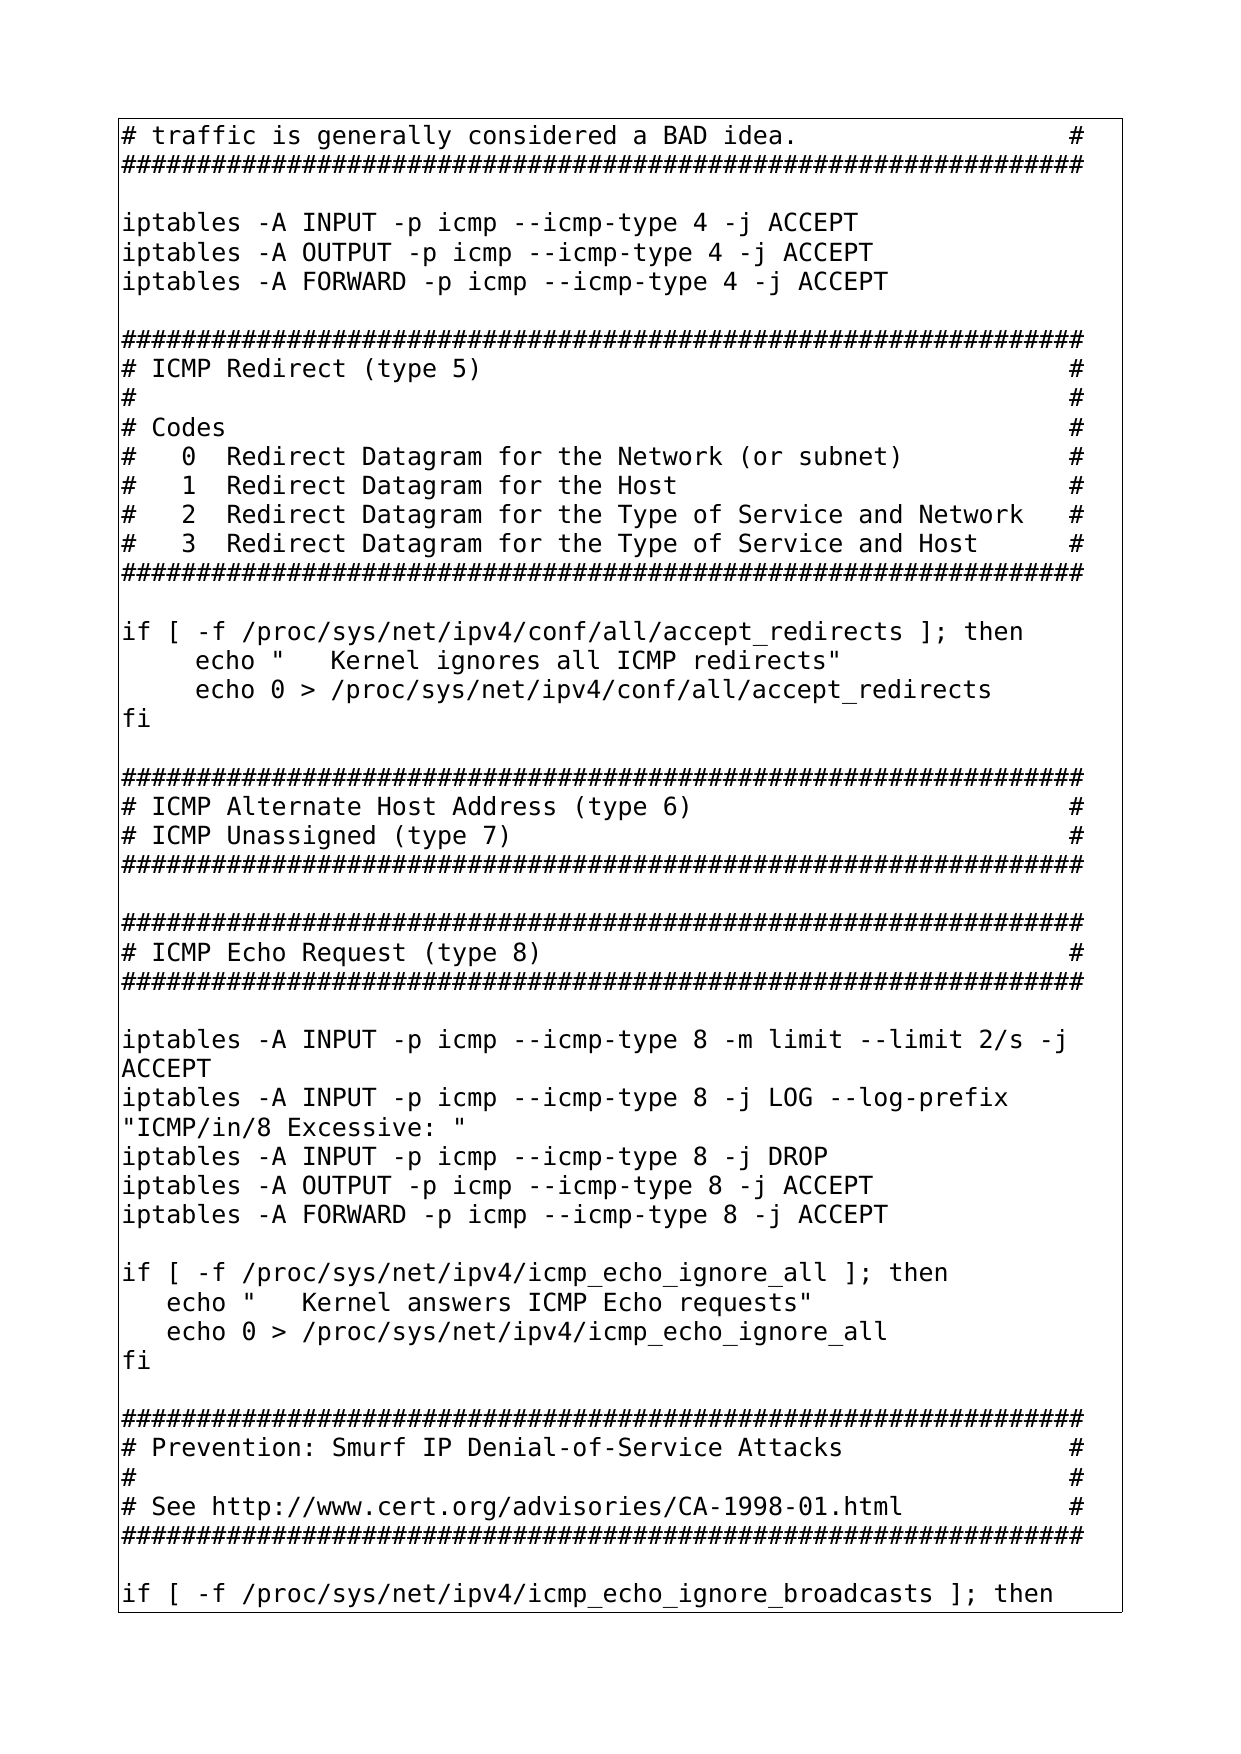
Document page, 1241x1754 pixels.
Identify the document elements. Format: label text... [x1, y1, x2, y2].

table_header # traffic is generally considered a BAD idea. # ################################################################ iptables -A INPUT -p icmp --icmp-type 4 -j ACCEPT iptables -A OUTPUT -p icmp --icmp-type 4 -j ACCEPT iptables -A FORWARD -p icmp --icmp-type 4 -j ACCEPT ################################################################ # ICMP Redirect (type 5) # # # # Codes # # 0 Redirect Datagram for the Network (or subnet) # # 1 Redirect Datagram for the Host # # 2 Redirect Datagram for the Type of Service and Network # # 3 Redirect Datagram for the Type of Service and Host # ################################################################ if [ -f /proc/sys/net/ipv4/conf/all/accept_redirects ]; then echo " Kernel ignores all ICMP redirects" echo 0 > /proc/sys/net/ipv4/conf/all/accept_redirects fi ################################################################ # ICMP Alternate Host Address (type 6) # # ICMP Unassigned (type 7) # ################################################################ ################################################################ # ICMP Echo Request (type 8) # ################################################################ iptables -A INPUT -p icmp --icmp-type 8 -m limit --limit 2/s -j ACCEPT iptables -A INPUT -p icmp --icmp-type 8 -j LOG --log-prefix "ICMP/in/8 Excessive: " iptables -A INPUT -p icmp --icmp-type 8 -j DROP iptables -A OUTPUT -p icmp --icmp-type 8 -j ACCEPT iptables -A FORWARD -p icmp --icmp-type 8 -j ACCEPT if [ -f /proc/sys/net/ipv4/icmp_echo_ignore_all ]; then echo " Kernel answers ICMP Echo requests" echo 0 > /proc/sys/net/ipv4/icmp_echo_ignore_all fi ################################################################ # Prevention: Smurf IP Denial-of-Service Attacks # # # # See http://www.cert.org/advisories/CA-1998-01.html # ################################################################ if [ -f /proc/sys/net/ipv4/icmp_echo_ignore_broadcasts ]; then [119, 119, 1122, 1612]
